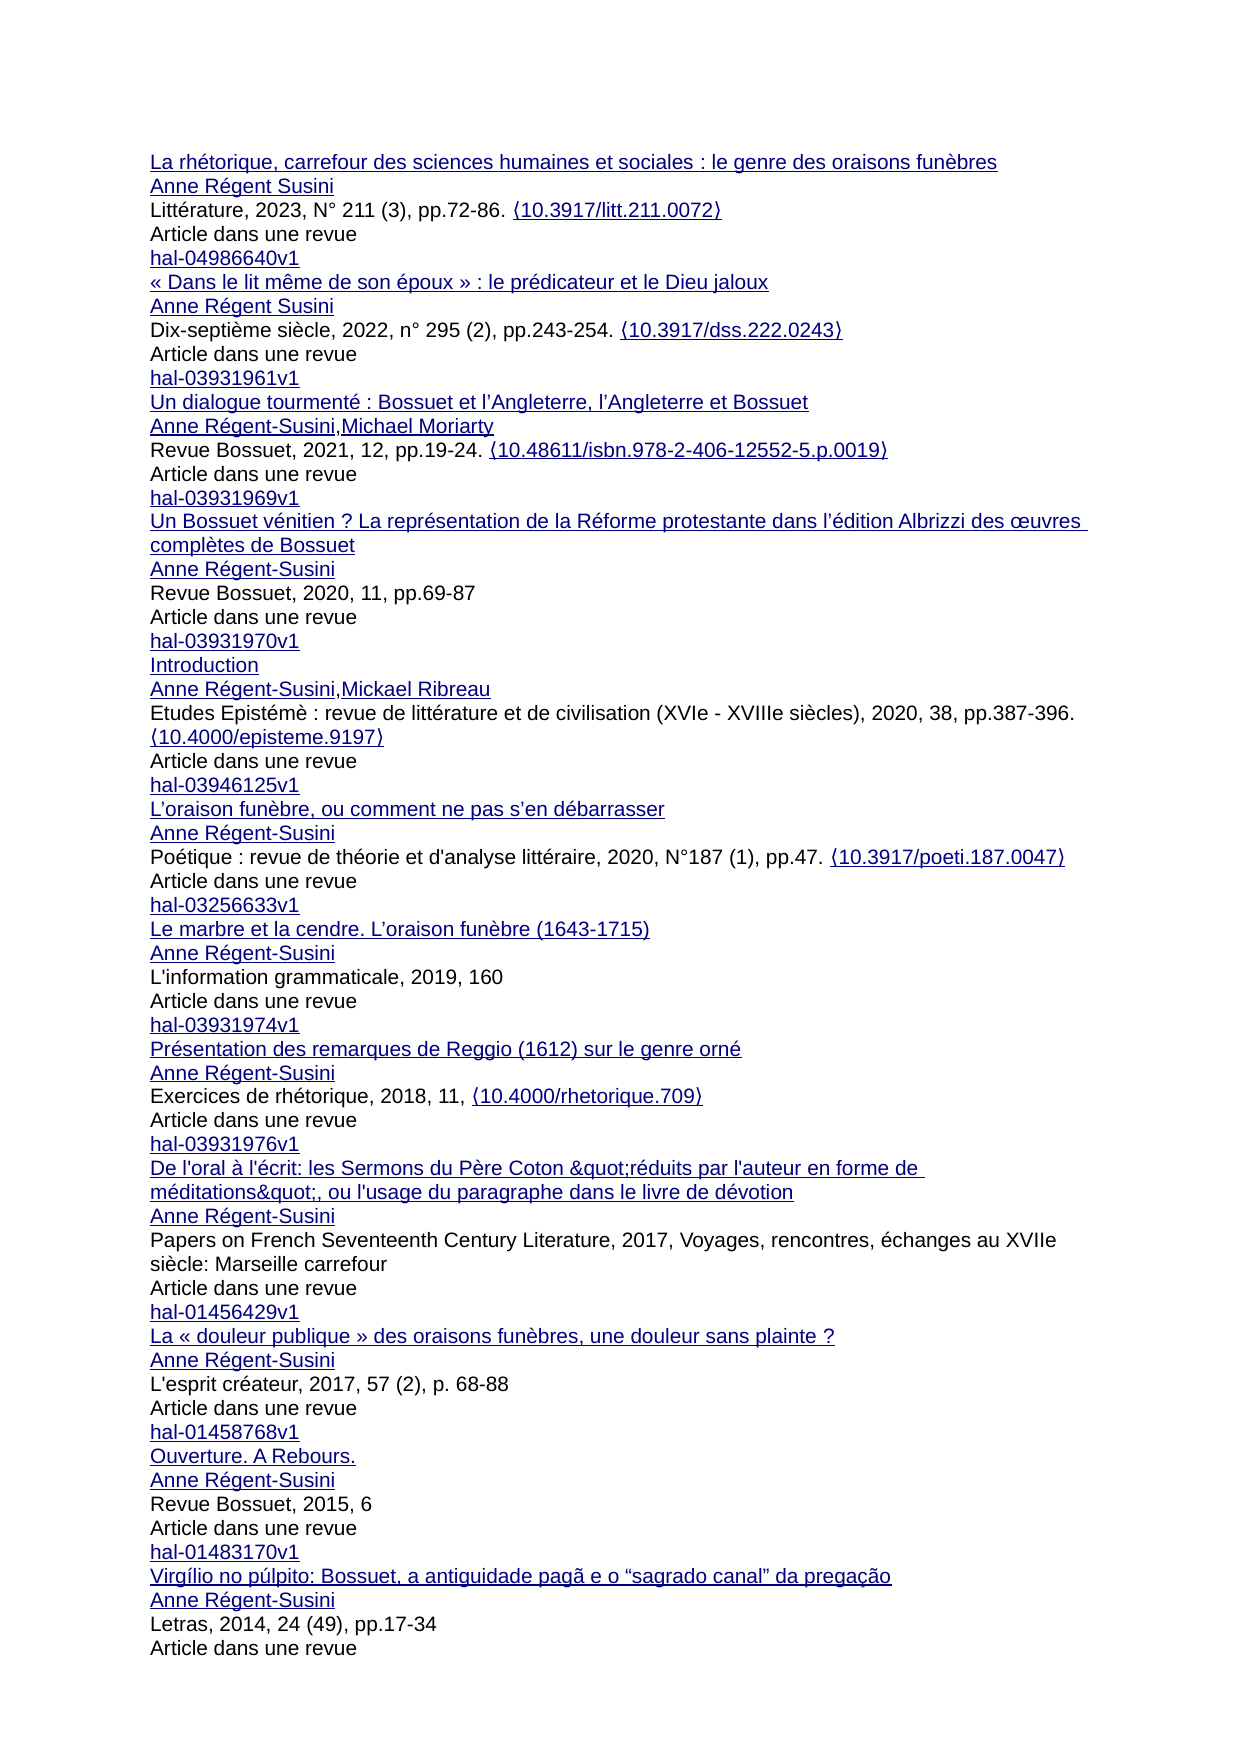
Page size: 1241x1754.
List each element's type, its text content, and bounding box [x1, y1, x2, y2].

table_cell La rhétorique, carrefour des sciences humaines et sociales : le genre des oraisons funèbres Anne Régent Susini Littérature, 2023, N° 211 (3), pp.72-86. ⟨10.3917/litt.211.0072⟩ Article dans une revue hal-04986640v1 [150, 150, 1090, 270]
table_cell La « douleur publique » des oraisons funèbres, une douleur sans plainte ? Anne Régent-Susini L'esprit créateur, 2017, 57 (2), p. 68-88 Article dans une revue hal-01458768v1 [150, 1324, 1090, 1444]
table_cell Un Bossuet vénitien ? La représentation de la Réforme protestante dans l’édition Albrizzi des œuvres complètes de Bossuet Anne Régent-Susini Revue Bossuet, 2020, 11, pp.69-87 Article dans une revue hal-03931970v1 [150, 509, 1090, 653]
table_cell L’oraison funèbre, ou comment ne pas s’en débarrasser Anne Régent-Susini Poétique : revue de théorie et d'analyse littéraire, 2020, N°187 (1), pp.47. ⟨10.3917/poeti.187.0047⟩ Article dans une revue hal-03256633v1 [150, 797, 1090, 917]
table_cell De l'oral à l'écrit: les Sermons du Père Coton &quot;réduits par l'auteur en forme de méditations&quot;, ou l'usage du paragraphe dans le livre de dévotion Anne Régent-Susini Papers on French Seventeenth Century Literature, 2017, Voyages, rencontres, échanges au XVIIe siècle: Marseille carrefour Article dans une revue hal-01456429v1 [150, 1156, 1090, 1324]
table_cell Introduction Anne Régent-Susini,Mickael Ribreau Etudes Epistémè : revue de littérature et de civilisation (XVIe - XVIIIe siècles), 2020, 38, pp.387-396. ⟨10.4000/episteme.9197⟩ Article dans une revue hal-03946125v1 [150, 653, 1090, 797]
table_cell Virgílio no púlpito: Bossuet, a antiguidade pagã e o “sagrado canal” da pregação Anne Régent-Susini Letras, 2014, 24 (49), pp.17-34 Article dans une revue [150, 1564, 1090, 1659]
table_cell « Dans le lit même de son époux » : le prédicateur et le Dieu jaloux Anne Régent Susini Dix-septième siècle, 2022, n° 295 (2), pp.243-254. ⟨10.3917/dss.222.0243⟩ Article dans une revue hal-03931961v1 [150, 270, 1090, 389]
table_cell Le marbre et la cendre. L’oraison funèbre (1643-1715) Anne Régent-Susini L'information grammaticale, 2019, 160 Article dans une revue hal-03931974v1 [150, 917, 1090, 1036]
table_cell Un dialogue tourmenté : Bossuet et l’Angleterre, l’Angleterre et Bossuet Anne Régent-Susini,Michael Moriarty Revue Bossuet, 2021, 12, pp.19-24. ⟨10.48611/isbn.978-2-406-12552-5.p.0019⟩ Article dans une revue hal-03931969v1 [150, 390, 1090, 509]
table_cell Ouverture. A Rebours. Anne Régent-Susini Revue Bossuet, 2015, 6 Article dans une revue hal-01483170v1 [150, 1444, 1090, 1563]
table_cell Présentation des remarques de Reggio (1612) sur le genre orné Anne Régent-Susini Exercices de rhétorique, 2018, 11, ⟨10.4000/rhetorique.709⟩ Article dans une revue hal-03931976v1 [150, 1036, 1090, 1156]
